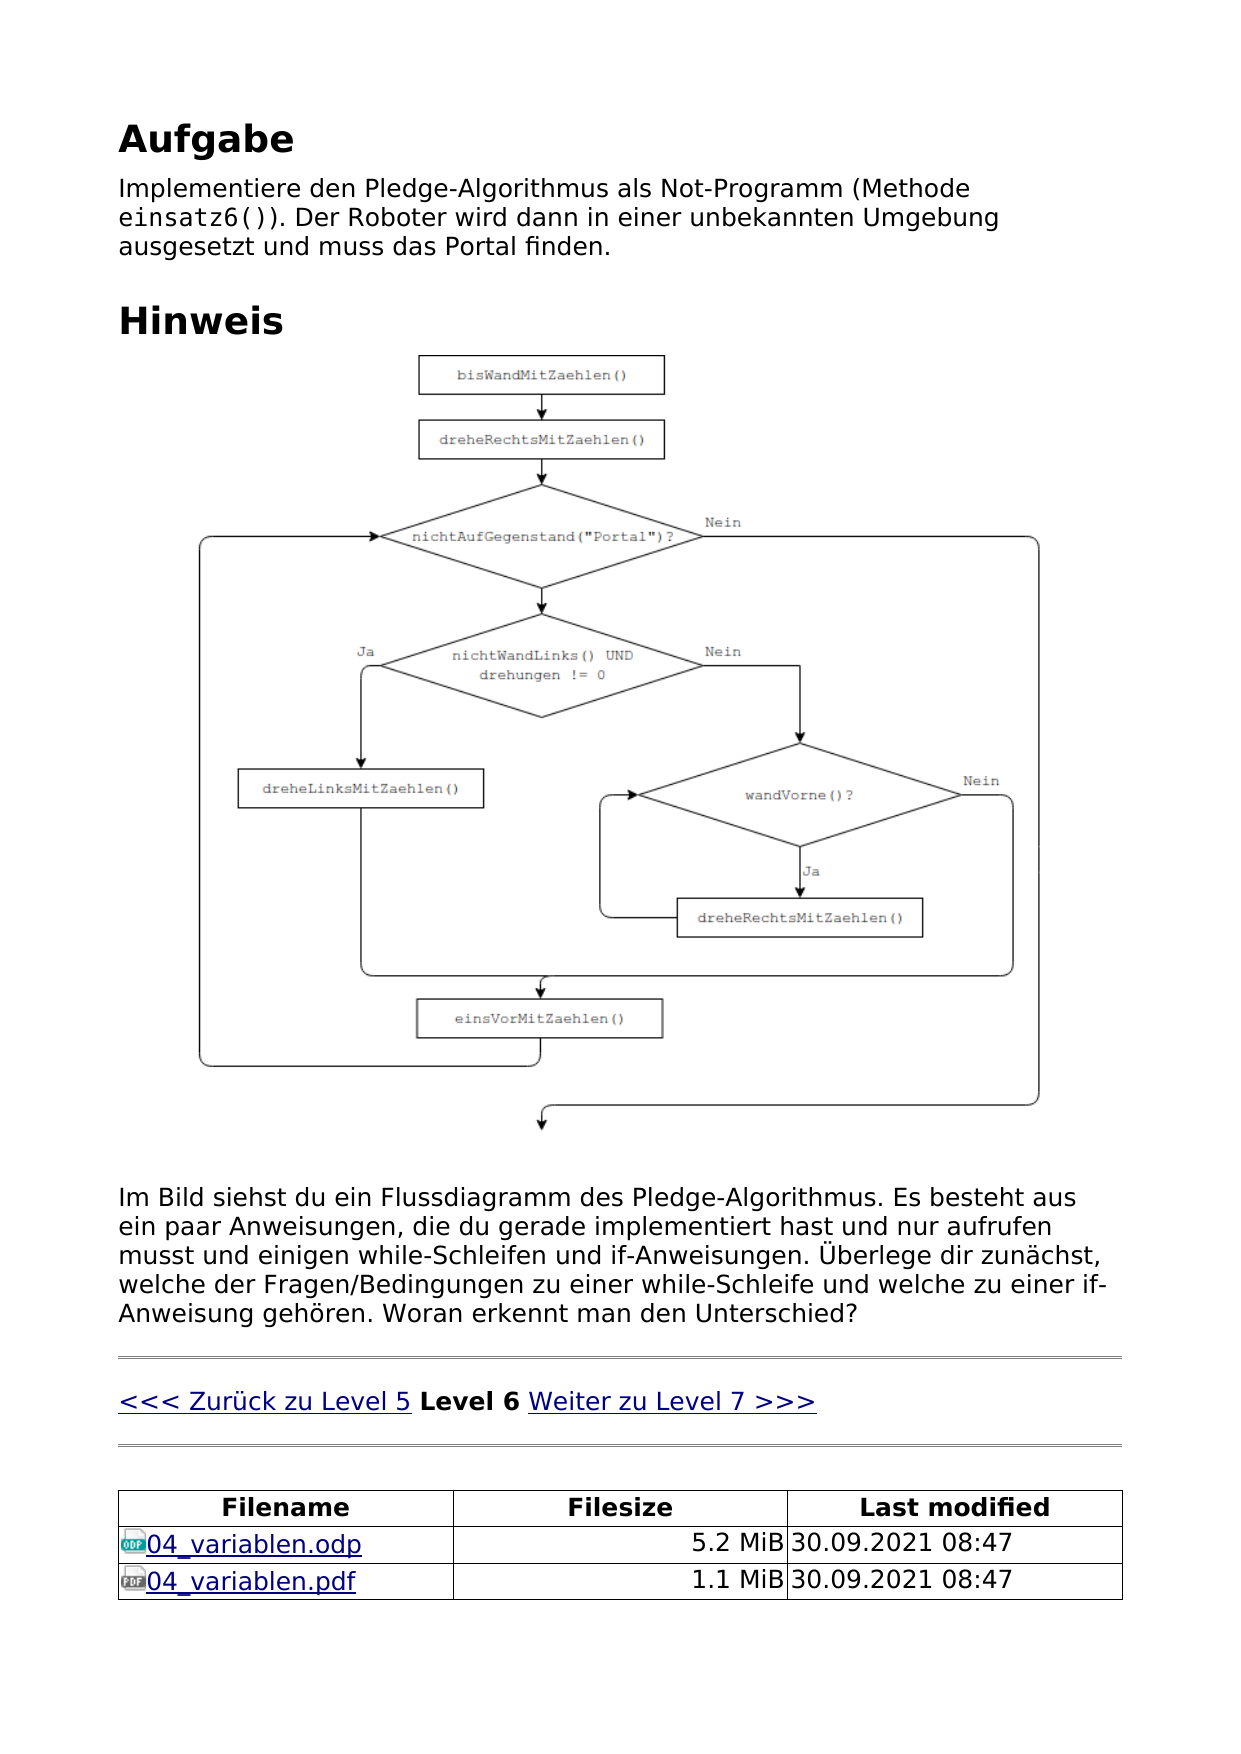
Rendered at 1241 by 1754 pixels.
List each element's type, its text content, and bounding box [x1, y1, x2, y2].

table_header Filename [119, 1491, 453, 1526]
text Implementiere den Pledge-Algorithmus als Not-Programm (Methode einsatz6()). Der Roboter wird dann in einer unbekannten Umgebung ausgesetzt und muss das Portal finden. [118, 174, 1122, 262]
picture [121, 1565, 147, 1591]
text <<< Zurück zu Level 5 Level 6 Weiter zu Level 7 >>> [118, 1388, 1122, 1417]
table_cell 04_variablen.odp [119, 1527, 453, 1562]
picture [190, 355, 1050, 1142]
table_cell 30.09.2021 08:47 [788, 1564, 1122, 1599]
table_cell 5.2 MiB [454, 1527, 787, 1562]
picture [121, 1528, 147, 1554]
table_header Last modified [788, 1491, 1122, 1526]
text Im Bild siehst du ein Flussdiagramm des Pledge-Algorithmus. Es besteht aus ein paar Anweisungen, die du gerade implementiert hast und nur aufrufen musst und einigen while-Schleifen und if-Anweisungen. Überlege dir zunächst, welche der Fragen/Bedingungen zu einer while-Schleife und welche zu einer if-Anweisung gehören. Woran erkennt man den Unterschied? [118, 1183, 1122, 1329]
subtitle Hinweis [118, 299, 1122, 343]
table_cell 04_variablen.pdf [119, 1564, 453, 1599]
table_cell 1.1 MiB [454, 1564, 787, 1599]
table_header Filesize [454, 1491, 787, 1526]
subtitle Aufgabe [118, 118, 1122, 162]
table_cell 30.09.2021 08:47 [788, 1527, 1122, 1562]
